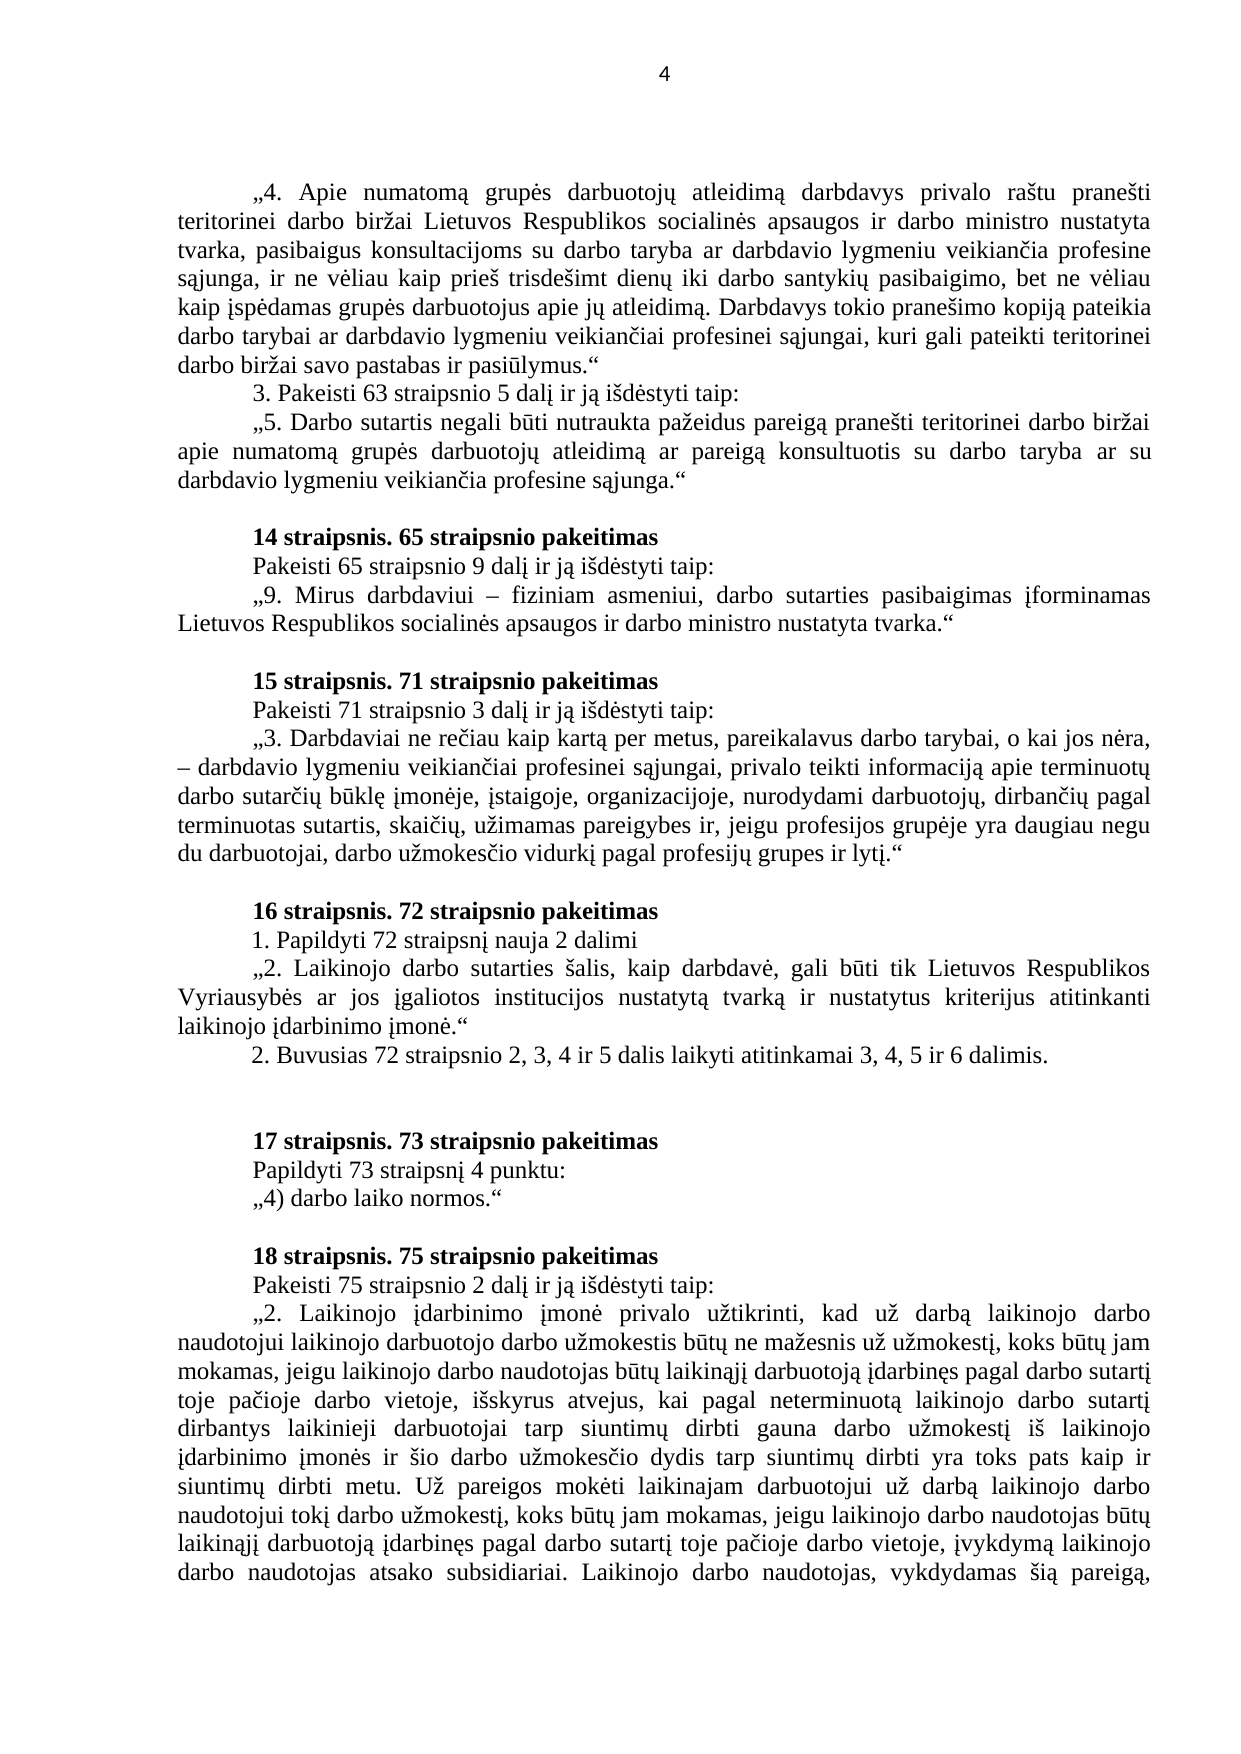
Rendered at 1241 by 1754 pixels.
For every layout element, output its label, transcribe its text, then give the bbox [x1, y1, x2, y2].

text „5. Darbo sutartis negali būti nutraukta pažeidus pareigą pranešti teritorinei darbo biržai apie numatomą grupės darbuotojų atleidimą ar pareigą konsultuotis su darbo taryba ar su darbdavio lygmeniu veikiančia profesine sąjunga.“ [177, 407, 1152, 493]
text Pakeisti 65 straipsnio 9 dalį ir ją išdėstyti taip: [177, 551, 1152, 580]
text Papildyti 73 straipsnį 4 punktu: [177, 1155, 1152, 1183]
text „2. Laikinojo įdarbinimo įmonė privalo užtikrinti, kad už darbą laikinojo darbo naudotojui laikinojo darbuotojo darbo užmokestis būtų ne mažesnis už užmokestį, koks būtų jam mokamas, jeigu laikinojo darbo naudotojas būtų laikinąjį darbuotoją įdarbinęs pagal darbo sutartį toje pačioje darbo vietoje, išskyrus atvejus, kai pagal neterminuotą laikinojo darbo sutartį dirbantys laikinieji darbuotojai tarp siuntimų dirbti gauna darbo užmokestį iš laikinojo įdarbinimo įmonės ir šio darbo užmokesčio dydis tarp siuntimų dirbti yra toks pats kaip ir siuntimų dirbti metu. Už pareigos mokėti laikinajam darbuotojui už darbą laikinojo darbo naudotojui tokį darbo užmokestį, koks būtų jam mokamas, jeigu laikinojo darbo naudotojas būtų laikinąjį darbuotoją įdarbinęs pagal darbo sutartį toje pačioje darbo vietoje, įvykdymą laikinojo darbo naudotojas atsako subsidiariai. Laikinojo darbo naudotojas, vykdydamas šią pareigą, [177, 1298, 1152, 1586]
text 1. Papildyti 72 straipsnį nauja 2 dalimi [177, 925, 1152, 953]
text 3. Pakeisti 63 straipsnio 5 dalį ir ją išdėstyti taip: [177, 378, 1152, 407]
text „4) darbo laiko normos.“ [177, 1183, 1152, 1212]
text 17 straipsnis. 73 straipsnio pakeitimas [177, 1126, 1152, 1155]
text Pakeisti 71 straipsnio 3 dalį ir ją išdėstyti taip: [177, 695, 1152, 723]
text „2. Laikinojo darbo sutarties šalis, kaip darbdavė, gali būti tik Lietuvos Respublikos Vyriausybės ar jos įgaliotos institucijos nustatytą tvarką ir nustatytus kriterijus atitinkanti laikinojo įdarbinimo įmonė.“ [177, 953, 1152, 1040]
text 18 straipsnis. 75 straipsnio pakeitimas [177, 1241, 1152, 1270]
text „3. Darbdaviai ne rečiau kaip kartą per metus, pareikalavus darbo tarybai, o kai jos nėra, – darbdavio lygmeniu veikiančiai profesinei sąjungai, privalo teikti informaciją apie terminuotų darbo sutarčių būklę įmonėje, įstaigoje, organizacijoje, nurodydami darbuotojų, dirbančių pagal terminuotas sutartis, skaičių, užimamas pareigybes ir, jeigu profesijos grupėje yra daugiau negu du darbuotojai, darbo užmokesčio vidurkį pagal profesijų grupes ir lytį.“ [177, 723, 1152, 867]
text 16 straipsnis. 72 straipsnio pakeitimas [177, 896, 1152, 925]
text 14 straipsnis. 65 straipsnio pakeitimas [177, 522, 1152, 551]
text Pakeisti 75 straipsnio 2 dalį ir ją išdėstyti taip: [177, 1270, 1152, 1298]
text 15 straipsnis. 71 straipsnio pakeitimas [177, 666, 1152, 695]
text „9. Mirus darbdaviui – fiziniam asmeniui, darbo sutarties pasibaigimas įforminamas Lietuvos Respublikos socialinės apsaugos ir darbo ministro nustatyta tvarka.“ [177, 580, 1152, 637]
text „4. Apie numatomą grupės darbuotojų atleidimą darbdavys privalo raštu pranešti teritorinei darbo biržai Lietuvos Respublikos socialinės apsaugos ir darbo ministro nustatyta tvarka, pasibaigus konsultacijoms su darbo taryba ar darbdavio lygmeniu veikiančia profesine sąjunga, ir ne vėliau kaip prieš trisdešimt dienų iki darbo santykių pasibaigimo, bet ne vėliau kaip įspėdamas grupės darbuotojus apie jų atleidimą. Darbdavys tokio pranešimo kopiją pateikia darbo tarybai ar darbdavio lygmeniu veikiančiai profesinei sąjungai, kuri gali pateikti teritorinei darbo biržai savo pastabas ir pasiūlymus.“ [177, 177, 1152, 378]
text 2. Buvusias 72 straipsnio 2, 3, 4 ir 5 dalis laikyti atitinkamai 3, 4, 5 ir 6 dalimis. [177, 1040, 1152, 1068]
